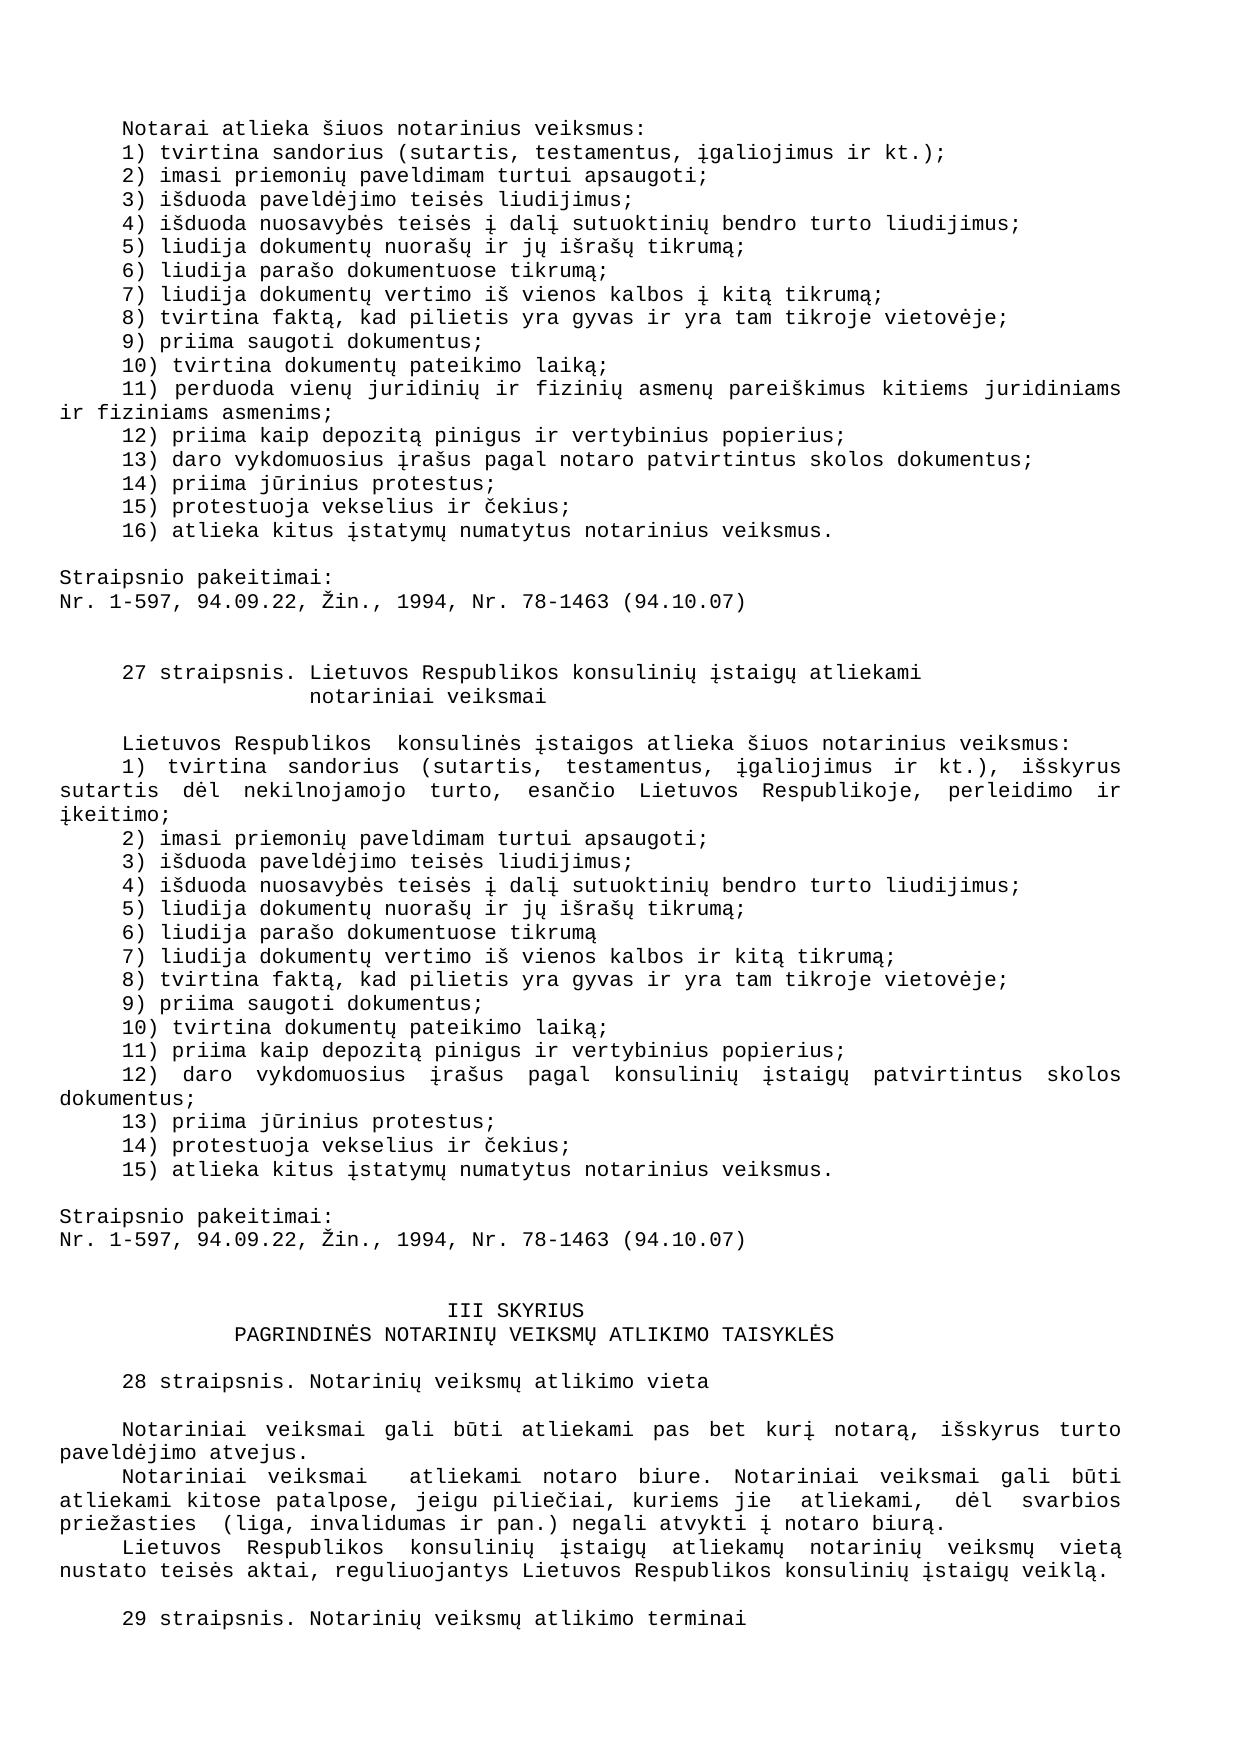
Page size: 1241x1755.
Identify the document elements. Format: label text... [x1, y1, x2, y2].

text 28 straipsnis. Notarinių veiksmų atlikimo vieta [59, 1371, 1122, 1395]
text Nr. 1-597, 94.09.22, Žin., 1994, Nr. 78-1463 (94.10.07) [59, 591, 1122, 615]
text 12) priima kaip depozitą pinigus ir vertybinius popierius; [59, 426, 1122, 449]
text 10) tvirtina dokumentų pateikimo laiką; [59, 354, 1122, 378]
text 13) daro vykdomuosius įrašus pagal notaro patvirtintus skolos dokumentus; [59, 449, 1122, 473]
text 2) imasi priemonių paveldimam turtui apsaugoti; [59, 165, 1122, 189]
text 6) liudija parašo dokumentuose tikrumą; [59, 260, 1122, 284]
text PAGRINDINĖS NOTARINIŲ VEIKSMŲ ATLIKIMO TAISYKLĖS [59, 1324, 1122, 1348]
text 14) protestuoja vekselius ir čekius; [59, 1135, 1122, 1158]
text Notariniai veiksmai gali būti atliekami pas bet kurį notarą, išskyrus turto paveldėjimo atvejus. [59, 1419, 1122, 1466]
text 8) tvirtina faktą, kad pilietis yra gyvas ir yra tam tikroje vietovėje; [59, 969, 1122, 993]
text 9) priima saugoti dokumentus; [59, 993, 1122, 1017]
text 3) išduoda paveldėjimo teisės liudijimus; [59, 189, 1122, 213]
text 16) atlieka kitus įstatymų numatytus notarinius veiksmus. [59, 520, 1122, 544]
text Notariniai veiksmai atliekami notaro biure. Notariniai veiksmai gali būti atliekami kitose patalpose, jeigu piliečiai, kuriems jie atliekami, dėl svarbios priežasties (liga, invalidumas ir pan.) negali atvykti į notaro biurą. [59, 1466, 1122, 1537]
text 3) išduoda paveldėjimo teisės liudijimus; [59, 851, 1122, 875]
text 1) tvirtina sandorius (sutartis, testamentus, įgaliojimus ir kt.), išskyrus sutartis dėl nekilnojamojo turto, esančio Lietuvos Respublikoje, perleidimo ir įkeitimo; [59, 757, 1122, 827]
text Straipsnio pakeitimai: [59, 567, 1122, 591]
text 2) imasi priemonių paveldimam turtui apsaugoti; [59, 827, 1122, 851]
text 11) priima kaip depozitą pinigus ir vertybinius popierius; [59, 1040, 1122, 1064]
text notariniai veiksmai [59, 686, 1122, 709]
text 7) liudija dokumentų vertimo iš vienos kalbos ir kitą tikrumą; [59, 946, 1122, 969]
text 13) priima jūrinius protestus; [59, 1111, 1122, 1135]
text 6) liudija parašo dokumentuose tikrumą [59, 922, 1122, 946]
text 11) perduoda vienų juridinių ir fizinių asmenų pareiškimus kitiems juridiniams ir fiziniams asmenims; [59, 378, 1122, 426]
text Notarai atlieka šiuos notarinius veiksmus: [59, 118, 1122, 142]
text 4) išduoda nuosavybės teisės į dalį sutuoktinių bendro turto liudijimus; [59, 213, 1122, 236]
text 27 straipsnis. Lietuvos Respublikos konsulinių įstaigų atliekami [59, 662, 1122, 686]
text 29 straipsnis. Notarinių veiksmų atlikimo terminai [59, 1608, 1122, 1631]
text 14) priima jūrinius protestus; [59, 473, 1122, 496]
text 7) liudija dokumentų vertimo iš vienos kalbos į kitą tikrumą; [59, 284, 1122, 307]
text 9) priima saugoti dokumentus; [59, 331, 1122, 354]
text 12) daro vykdomuosius įrašus pagal konsulinių įstaigų patvirtintus skolos dokumentus; [59, 1064, 1122, 1111]
text Straipsnio pakeitimai: [59, 1206, 1122, 1229]
text 1) tvirtina sandorius (sutartis, testamentus, įgaliojimus ir kt.); [59, 142, 1122, 165]
text Lietuvos Respublikos konsulinės įstaigos atlieka šiuos notarinius veiksmus: [59, 733, 1122, 757]
text 5) liudija dokumentų nuorašų ir jų išrašų tikrumą; [59, 236, 1122, 260]
text 15) atlieka kitus įstatymų numatytus notarinius veiksmus. [59, 1158, 1122, 1182]
text 10) tvirtina dokumentų pateikimo laiką; [59, 1017, 1122, 1040]
text Nr. 1-597, 94.09.22, Žin., 1994, Nr. 78-1463 (94.10.07) [59, 1229, 1122, 1253]
text 15) protestuoja vekselius ir čekius; [59, 496, 1122, 520]
text 5) liudija dokumentų nuorašų ir jų išrašų tikrumą; [59, 898, 1122, 922]
text 8) tvirtina faktą, kad pilietis yra gyvas ir yra tam tikroje vietovėje; [59, 307, 1122, 331]
text III SKYRIUS [59, 1300, 1122, 1324]
text 4) išduoda nuosavybės teisės į dalį sutuoktinių bendro turto liudijimus; [59, 875, 1122, 898]
text Lietuvos Respublikos konsulinių įstaigų atliekamų notarinių veiksmų vietą nustato teisės aktai, reguliuojantys Lietuvos Respublikos konsulinių įstaigų veiklą. [59, 1537, 1122, 1584]
